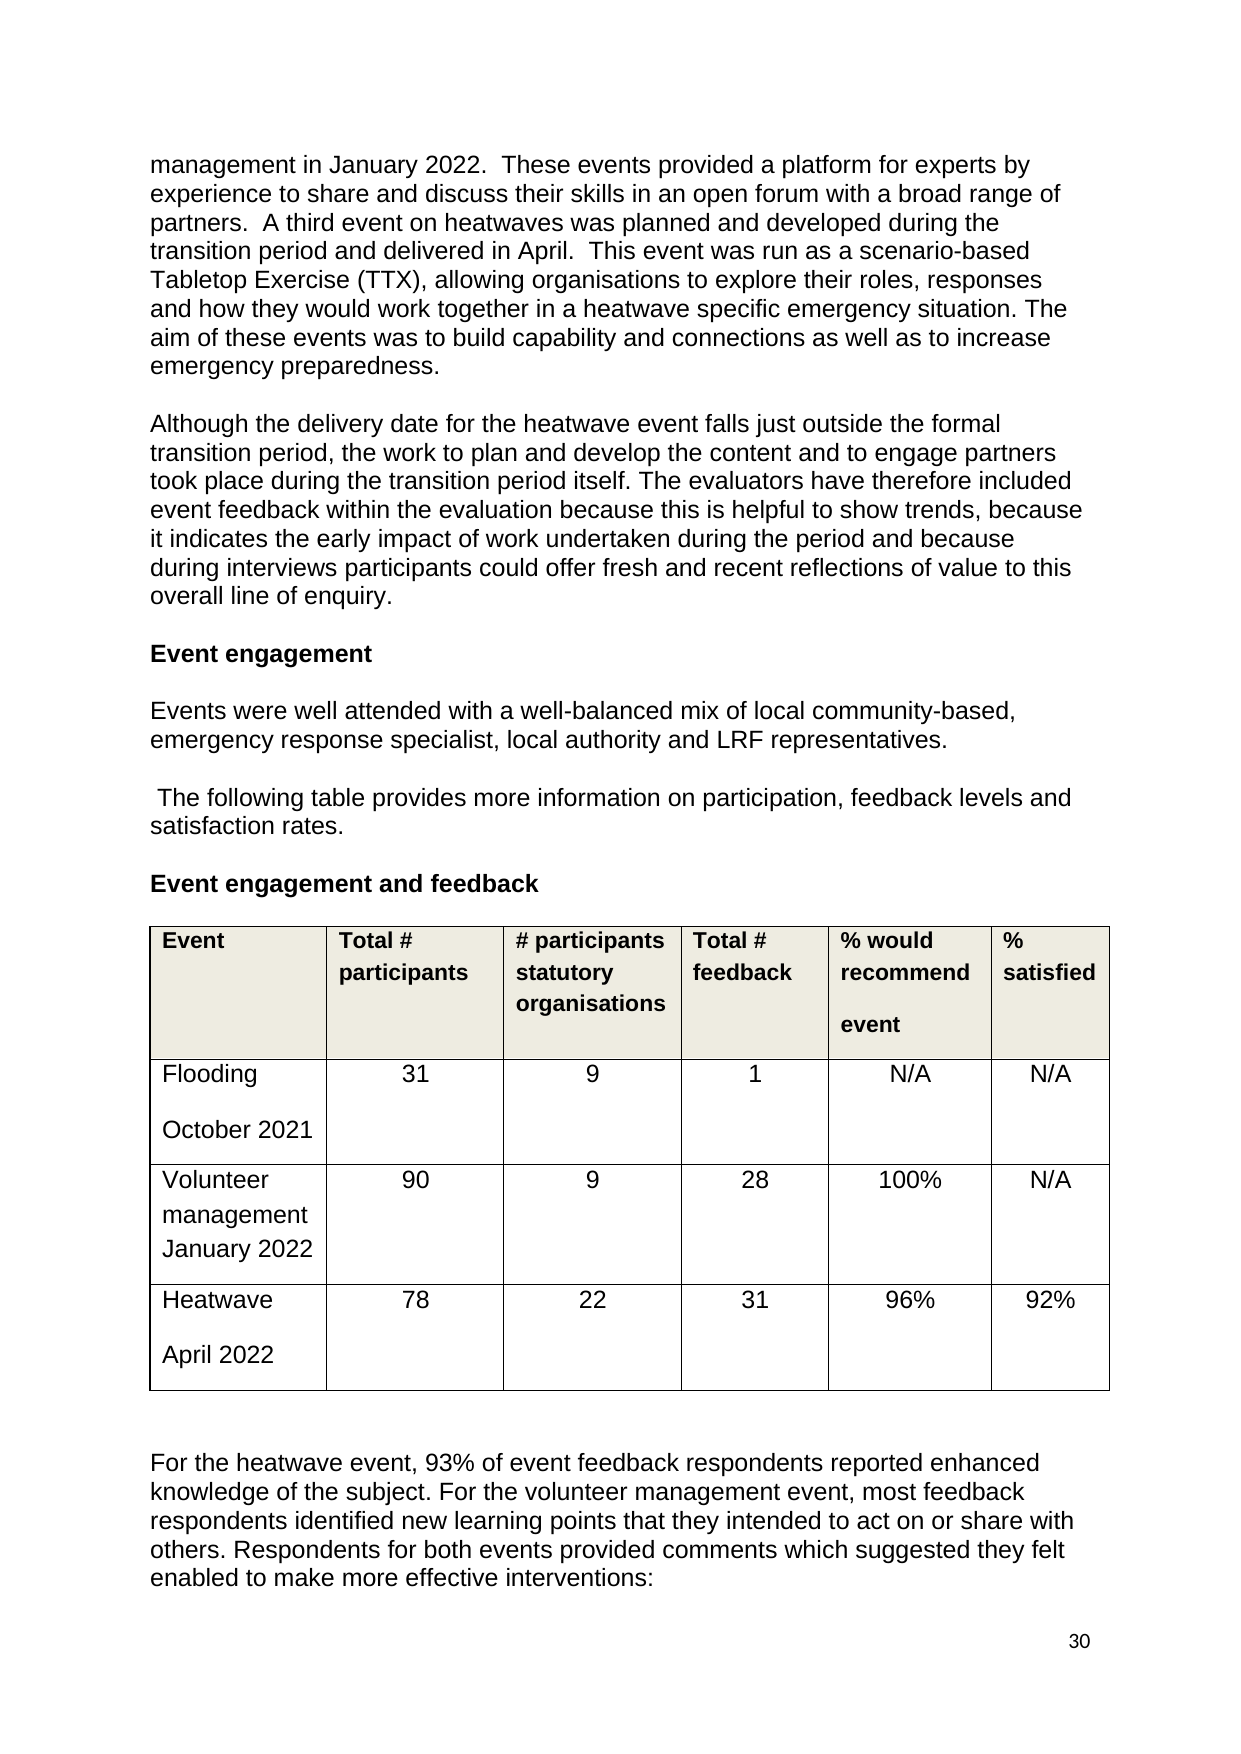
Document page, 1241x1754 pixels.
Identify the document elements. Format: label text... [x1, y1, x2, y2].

table_cell 92% [992, 1285, 1109, 1390]
table_cell Volunteer management January 2022 [151, 1165, 326, 1284]
text The following table provides more information on participation, feedback levels and satisfaction rates. [150, 782, 1090, 840]
text Event engagement and feedback [150, 869, 1090, 897]
table_header % satisfied [992, 927, 1109, 1058]
table_cell 22 [504, 1285, 681, 1390]
table_header Total # feedback [682, 927, 828, 1058]
table_cell 90 [327, 1165, 503, 1284]
table_cell N/A [992, 1060, 1109, 1164]
table_cell 31 [682, 1285, 828, 1390]
text Event engagement [150, 639, 1090, 667]
table_cell 100% [829, 1165, 991, 1284]
text Although the delivery date for the heatwave event falls just outside the formal transition period, the work to plan and develop the content and to engage partners took place during the transition period itself. The evaluators have therefore included event feedback within the evaluation because this is helpful to show trends, because it indicates the early impact of work undertaken during the period and because during interviews participants could offer fresh and recent reflections of value to this overall line of enquiry. [150, 409, 1090, 610]
table_cell 9 [504, 1060, 681, 1164]
table_header % would recommend event [829, 927, 991, 1058]
table_cell 31 [327, 1060, 503, 1164]
table_cell 96% [829, 1285, 991, 1390]
table_cell 1 [682, 1060, 828, 1164]
text Events were well attended with a well-balanced mix of local community-based, emergency response specialist, local authority and LRF representatives. [150, 696, 1090, 754]
table_cell 28 [682, 1165, 828, 1284]
table_header Total # participants [327, 927, 503, 1058]
table_header Event [151, 927, 326, 1058]
table_cell N/A [829, 1060, 991, 1164]
text For the heatwave event, 93% of event feedback respondents reported enhanced knowledge of the subject. For the volunteer management event, most feedback respondents identified new learning points that they intended to act on or share with others. Respondents for both events provided comments which suggested they felt enabled to make more effective interventions: [150, 1448, 1090, 1592]
table_cell N/A [992, 1165, 1109, 1284]
table_cell 9 [504, 1165, 681, 1284]
table_cell 78 [327, 1285, 503, 1390]
table_header # participants statutory organisations [504, 927, 681, 1058]
table_cell Heatwave April 2022 [151, 1285, 326, 1390]
table_cell Flooding October 2021 [151, 1060, 326, 1164]
text management in January 2022. These events provided a platform for experts by experience to share and discuss their skills in an open forum with a broad range of partners. A third event on heatwaves was planned and developed during the transition period and delivered in April. This event was run as a scenario-based Tabletop Exercise (TTX), allowing organisations to explore their roles, responses and how they would work together in a heatwave specific emergency situation. The aim of these events was to build capability and connections as well as to increase emergency preparedness. [150, 150, 1090, 380]
